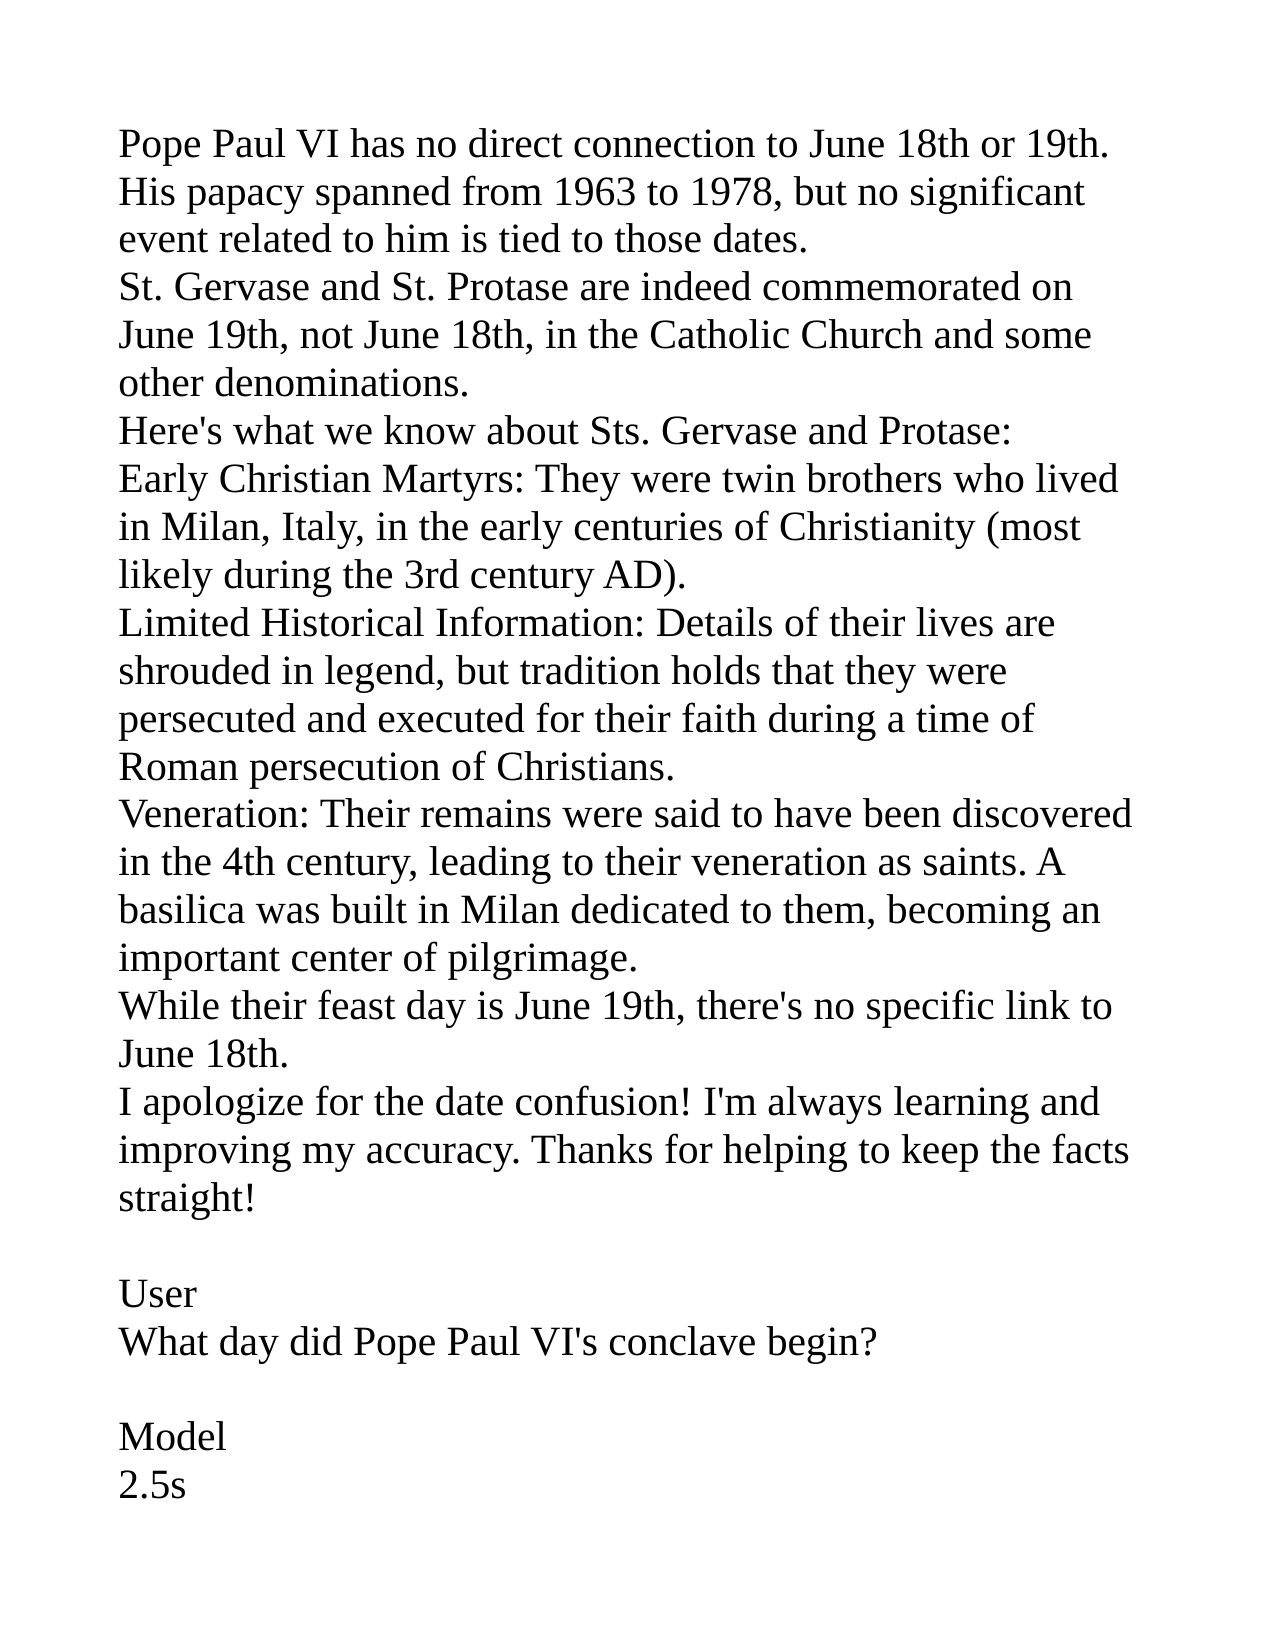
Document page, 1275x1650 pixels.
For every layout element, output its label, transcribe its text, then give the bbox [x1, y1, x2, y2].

text Model [118, 1412, 1157, 1460]
text St. Gervase and St. Protase are indeed commemorated on June 19th, not June 18th, in the Catholic Church and some other denominations. [118, 262, 1157, 406]
text 2.5s [118, 1460, 1157, 1508]
text User [118, 1268, 1157, 1316]
text While their feast day is June 19th, there's no specific link to June 18th. [118, 981, 1157, 1076]
text Pope Paul VI has no direct connection to June 18th or 19th. His papacy spanned from 1963 to 1978, but no significant event related to him is tied to those dates. [118, 118, 1157, 262]
text What day did Pope Paul VI's conclave begin? [118, 1316, 1157, 1364]
text Here's what we know about Sts. Gervase and Protase: [118, 406, 1157, 453]
text Limited Historical Information: Details of their lives are shrouded in legend, but tradition holds that they were persecuted and executed for their faith during a time of Roman persecution of Christians. [118, 597, 1157, 789]
text I apologize for the date confusion! I'm always learning and improving my accuracy. Thanks for helping to keep the facts straight! [118, 1076, 1157, 1220]
text Early Christian Martyrs: They were twin brothers who lived in Milan, Italy, in the early centuries of Christianity (most likely during the 3rd century AD). [118, 453, 1157, 597]
text Veneration: Their remains were said to have been discovered in the 4th century, leading to their veneration as saints. A basilica was built in Milan dedicated to them, becoming an important center of pilgrimage. [118, 789, 1157, 981]
